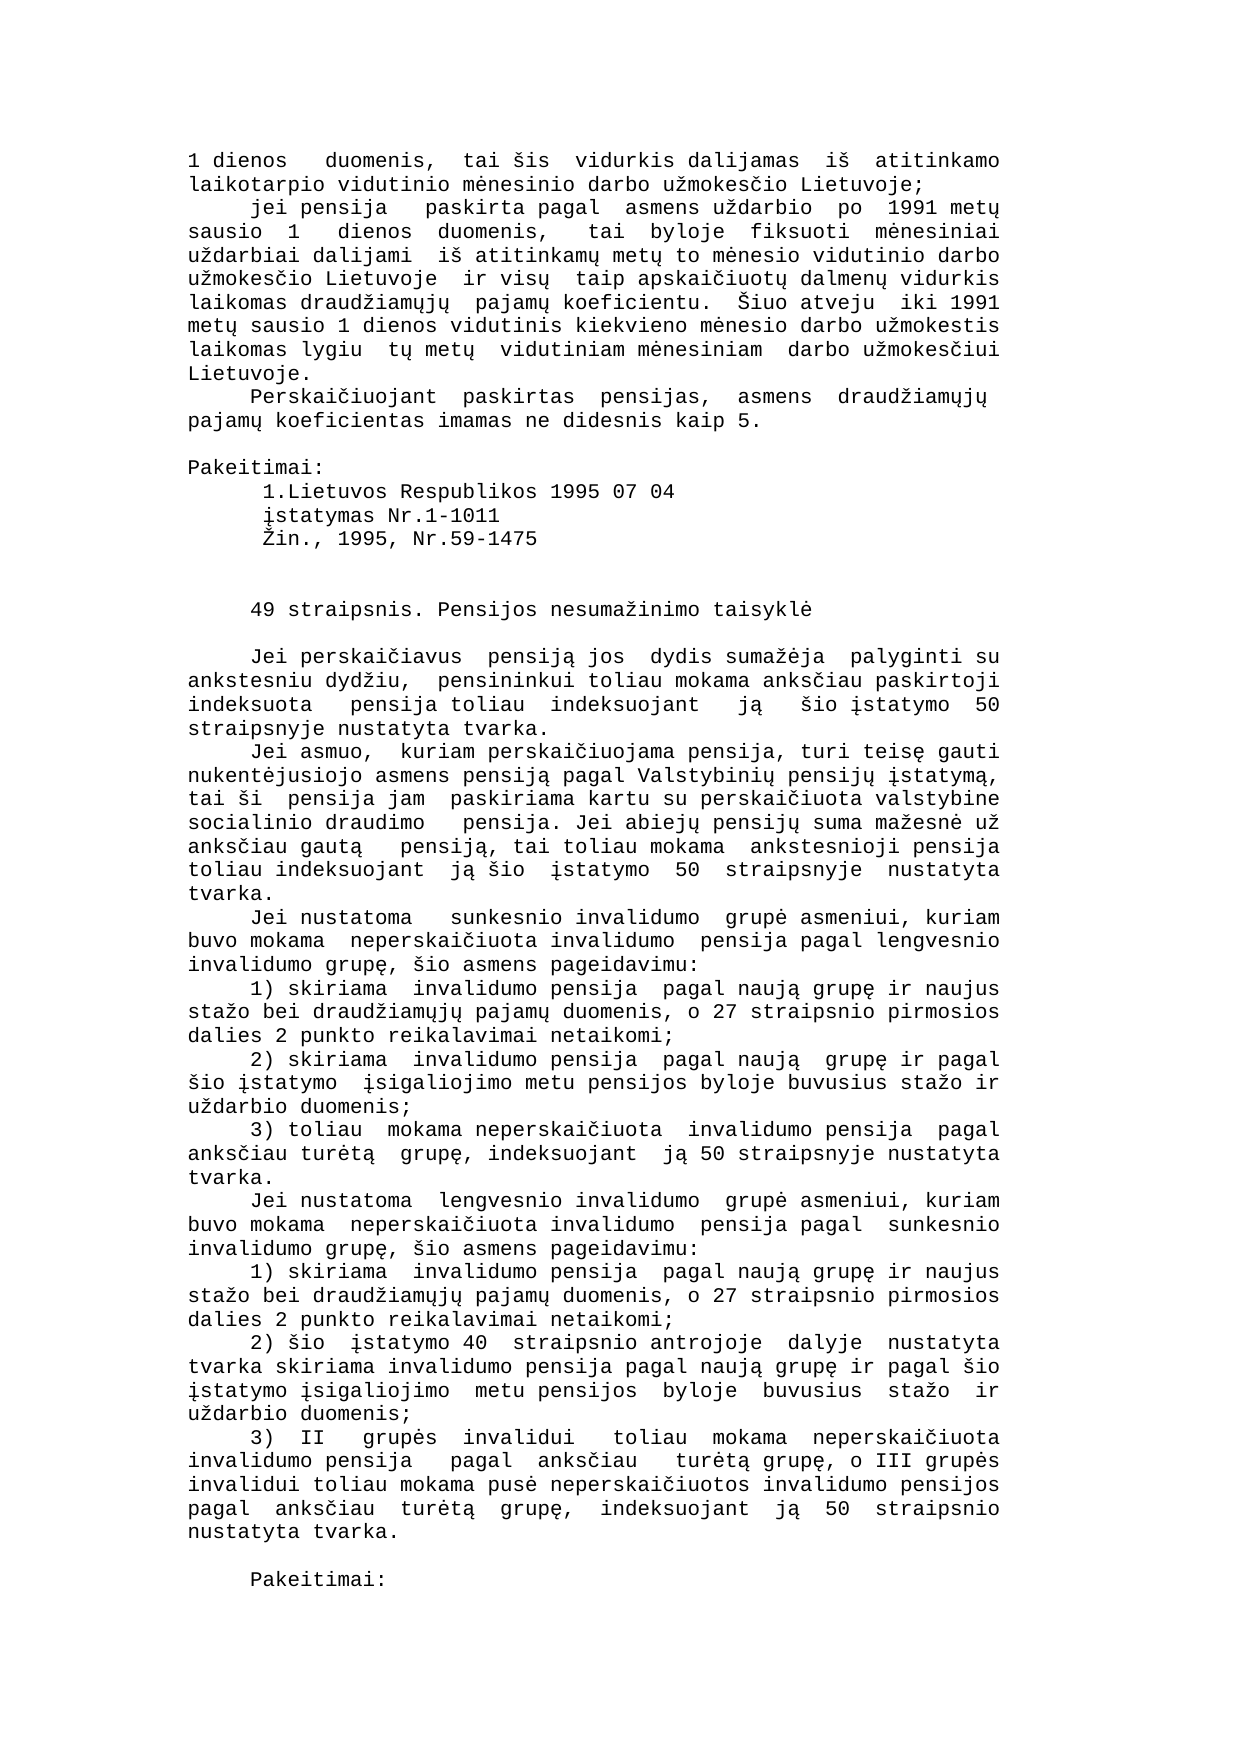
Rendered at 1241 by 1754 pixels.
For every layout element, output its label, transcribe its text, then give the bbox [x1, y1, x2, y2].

text Jei perskaičiavus pensiją jos dydis sumažėja palyginti su [187, 647, 1053, 670]
text užmokesčio Lietuvoje ir visų taip apskaičiuotų dalmenų vidurkis [187, 268, 1053, 292]
text anksčiau turėtą grupę, indeksuojant ją 50 straipsnyje nustatyta [187, 1143, 1053, 1167]
text tai ši pensija jam paskiriama kartu su perskaičiuota valstybine [187, 788, 1053, 812]
text indeksuota pensija toliau indeksuojant ją šio įstatymo 50 [187, 694, 1053, 717]
text Jei nustatoma sunkesnio invalidumo grupė asmeniui, kuriam [187, 907, 1053, 930]
text Lietuvoje. [187, 363, 1053, 386]
text invalidumo grupę, šio asmens pageidavimu: [187, 1238, 1053, 1261]
text sausio 1 dienos duomenis, tai byloje fiksuoti mėnesiniai [187, 221, 1053, 244]
text invalidumo grupę, šio asmens pageidavimu: [187, 954, 1053, 978]
text 1.Lietuvos Respublikos 1995 07 04 [187, 481, 1053, 505]
text ankstesniu dydžiu, pensininkui toliau mokama anksčiau paskirtoji [187, 670, 1053, 694]
text Pakeitimai: [187, 457, 1053, 481]
text stažo bei draudžiamųjų pajamų duomenis, o 27 straipsnio pirmosios [187, 1285, 1053, 1309]
text 49 straipsnis. Pensijos nesumažinimo taisyklė [187, 599, 1053, 623]
text nukentėjusiojo asmens pensiją pagal Valstybinių pensijų įstatymą, [187, 765, 1053, 788]
text socialinio draudimo pensija. Jei abiejų pensijų suma mažesnė už [187, 812, 1053, 836]
text invalidumo pensija pagal anksčiau turėtą grupę, o III grupės [187, 1451, 1053, 1474]
text toliau indeksuojant ją šio įstatymo 50 straipsnyje nustatyta [187, 859, 1053, 883]
text Jei asmuo, kuriam perskaičiuojama pensija, turi teisę gauti [187, 741, 1053, 765]
text 3) toliau mokama neperskaičiuota invalidumo pensija pagal [187, 1119, 1053, 1143]
text jei pensija paskirta pagal asmens uždarbio po 1991 metų [187, 197, 1053, 221]
text tvarka. [187, 883, 1053, 907]
text pajamų koeficientas imamas ne didesnis kaip 5. [187, 410, 1053, 434]
text 1) skiriama invalidumo pensija pagal naują grupę ir naujus [187, 978, 1053, 1001]
text Žin., 1995, Nr.59-1475 [187, 528, 1053, 552]
text stažo bei draudžiamųjų pajamų duomenis, o 27 straipsnio pirmosios [187, 1001, 1053, 1025]
text buvo mokama neperskaičiuota invalidumo pensija pagal sunkesnio [187, 1214, 1053, 1238]
text nustatyta tvarka. [187, 1521, 1053, 1545]
text Perskaičiuojant paskirtas pensijas, asmens draudžiamųjų [187, 386, 1053, 410]
text 1) skiriama invalidumo pensija pagal naują grupę ir naujus [187, 1261, 1053, 1285]
text metų sausio 1 dienos vidutinis kiekvieno mėnesio darbo užmokestis [187, 316, 1053, 339]
text buvo mokama neperskaičiuota invalidumo pensija pagal lengvesnio [187, 930, 1053, 954]
text laikomas draudžiamųjų pajamų koeficientu. Šiuo atveju iki 1991 [187, 292, 1053, 316]
text laikomas lygiu tų metų vidutiniam mėnesiniam darbo užmokesčiui [187, 339, 1053, 363]
text pagal anksčiau turėtą grupę, indeksuojant ją 50 straipsnio [187, 1498, 1053, 1521]
text straipsnyje nustatyta tvarka. [187, 717, 1053, 741]
text dalies 2 punkto reikalavimai netaikomi; [187, 1309, 1053, 1332]
text invalidui toliau mokama pusė neperskaičiuotos invalidumo pensijos [187, 1474, 1053, 1498]
text uždarbio duomenis; [187, 1096, 1053, 1119]
text anksčiau gautą pensiją, tai toliau mokama ankstesnioji pensija [187, 836, 1053, 859]
text įstatymo įsigaliojimo metu pensijos byloje buvusius stažo ir [187, 1379, 1053, 1403]
text laikotarpio vidutinio mėnesinio darbo užmokesčio Lietuvoje; [187, 174, 1053, 197]
text 2) šio įstatymo 40 straipsnio antrojoje dalyje nustatyta [187, 1332, 1053, 1356]
text 2) skiriama invalidumo pensija pagal naują grupę ir pagal [187, 1048, 1053, 1072]
text Jei nustatoma lengvesnio invalidumo grupė asmeniui, kuriam [187, 1190, 1053, 1214]
text šio įstatymo įsigaliojimo metu pensijos byloje buvusius stažo ir [187, 1072, 1053, 1096]
text dalies 2 punkto reikalavimai netaikomi; [187, 1025, 1053, 1048]
text Pakeitimai: [187, 1569, 1053, 1592]
text įstatymas Nr.1-1011 [187, 505, 1053, 528]
text tvarka. [187, 1167, 1053, 1190]
text 1 dienos duomenis, tai šis vidurkis dalijamas iš atitinkamo [187, 150, 1053, 174]
text uždarbio duomenis; [187, 1403, 1053, 1427]
text tvarka skiriama invalidumo pensija pagal naują grupę ir pagal šio [187, 1356, 1053, 1379]
text 3) II grupės invalidui toliau mokama neperskaičiuota [187, 1427, 1053, 1451]
text uždarbiai dalijami iš atitinkamų metų to mėnesio vidutinio darbo [187, 244, 1053, 268]
